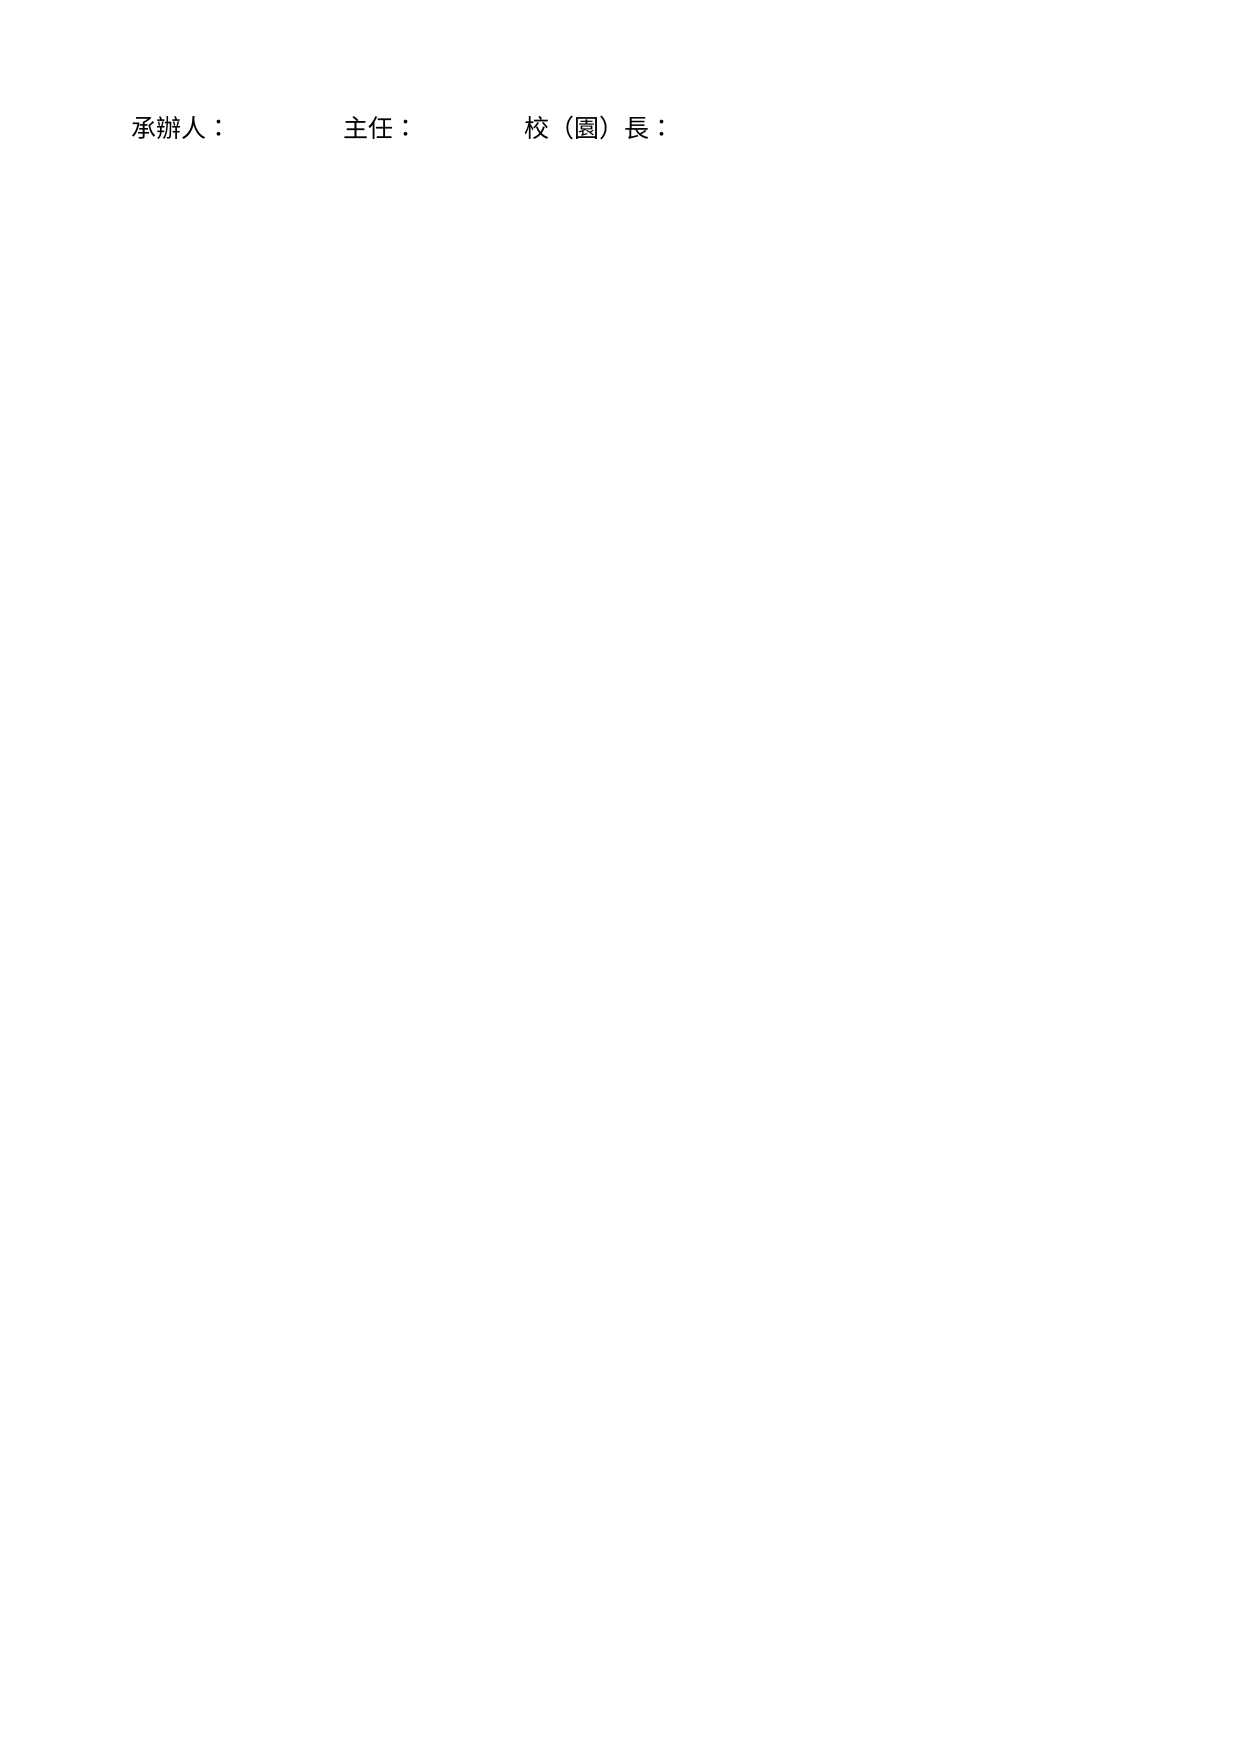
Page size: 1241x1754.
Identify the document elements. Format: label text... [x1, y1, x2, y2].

text 承辦人： 主任： 校（園）長： [125, 109, 1104, 145]
